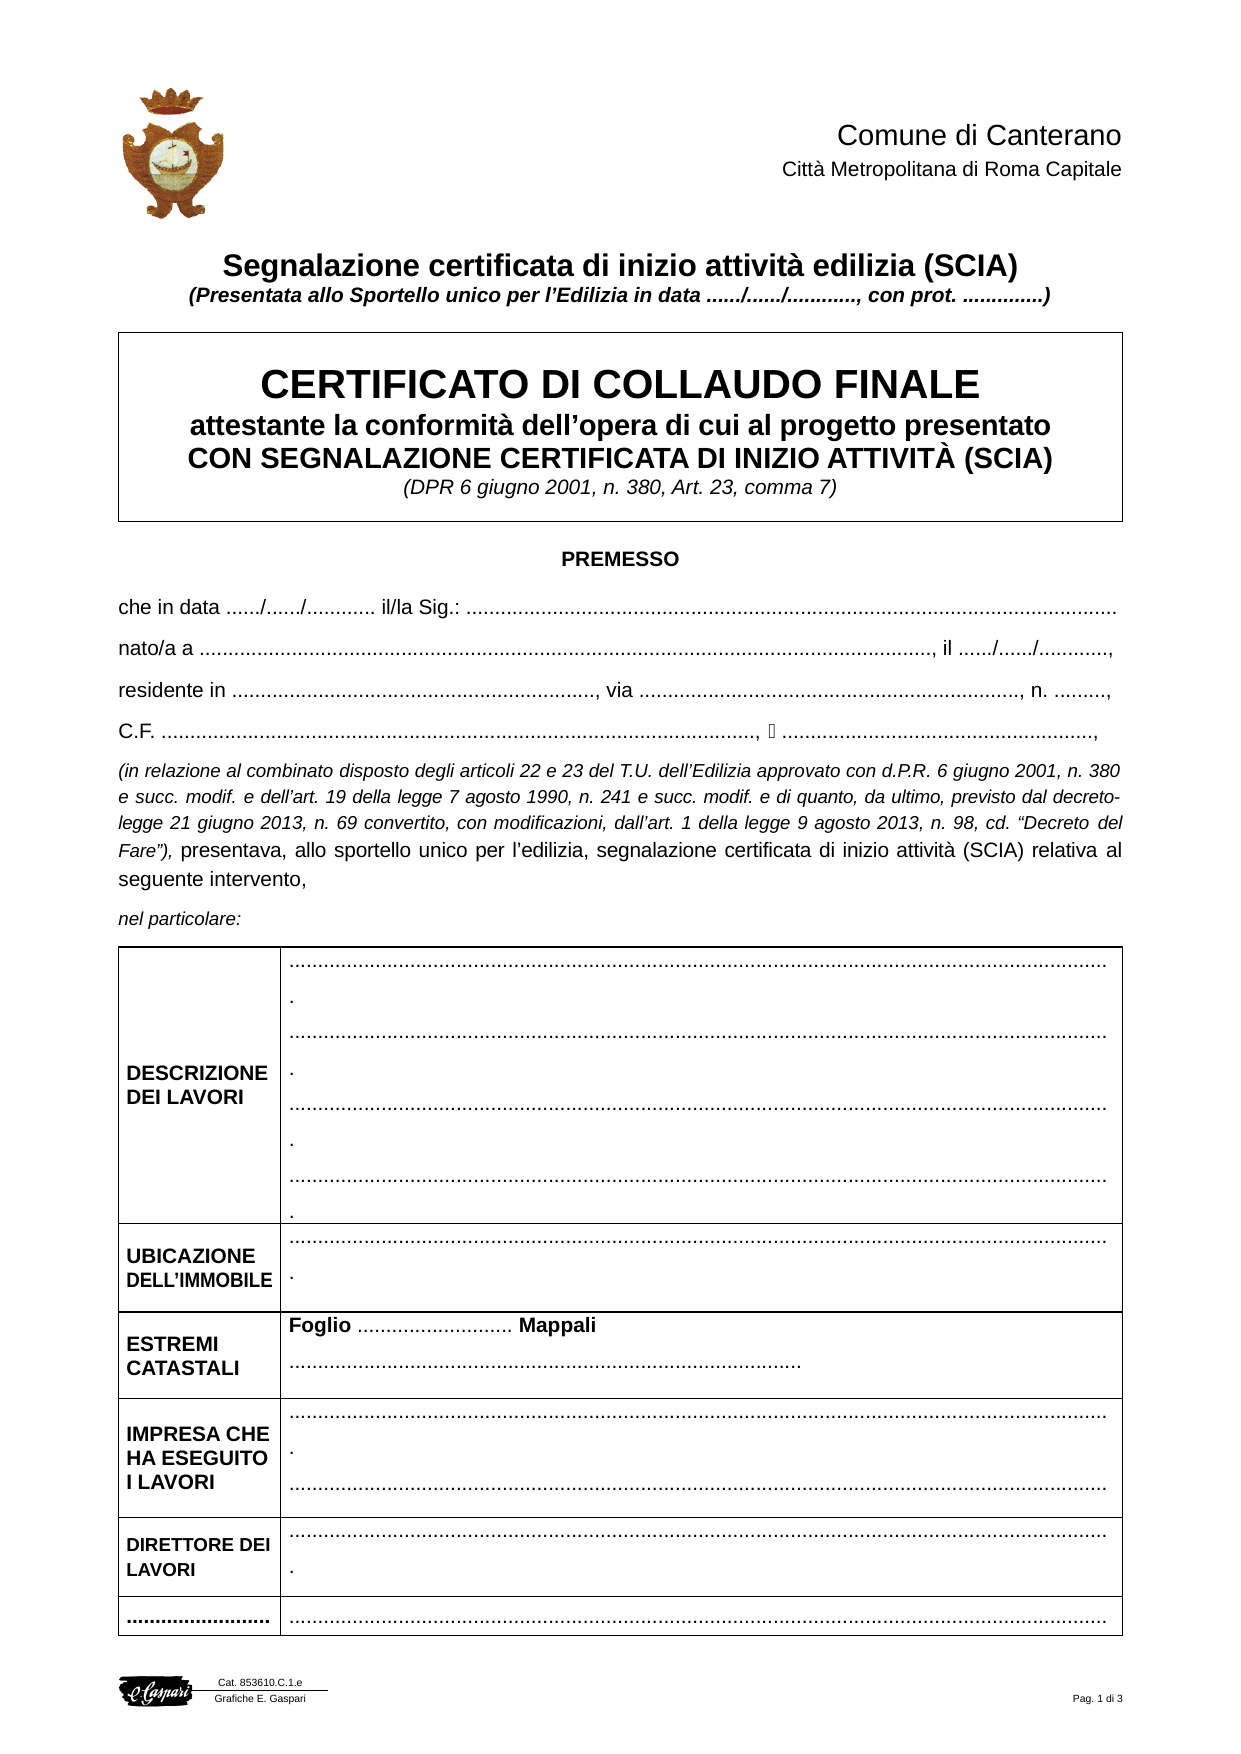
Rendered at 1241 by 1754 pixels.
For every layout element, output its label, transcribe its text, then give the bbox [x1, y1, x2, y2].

subtitle PREMESSO [118, 547, 1122, 571]
table_cell ............................................................................................................................................... ............................................................................................................................................... [281, 1518, 1122, 1596]
text che in data ....../....../............ il/la Sig.: ................................................................................................................. [118, 595, 1122, 619]
table_cell UBICAZIONE DELL’IMMOBILE [119, 1224, 280, 1311]
table_cell ESTREMI CATASTALI [119, 1313, 280, 1398]
text nel particolare: [118, 908, 1122, 930]
text nato/a a ..............................................................................................................................., il ....../....../............, [118, 636, 1122, 660]
table_cell ............................................................................................................................................... ............................................................................................................................................... [281, 1224, 1122, 1311]
picture [122, 87, 224, 219]
table_cell IMPRESA CHE HA ESEGUITO I LAVORI [119, 1399, 280, 1517]
table_cell ............................................................................................................................................... ............................................................................................................................................... [281, 1597, 1122, 1635]
table_header DESCRIZIONE DEI LAVORI [119, 948, 280, 1223]
table_header ............................................................................................................................................... ............................................................................................................................................... ............................................................................................................................................... ............................................................................................................................................... [281, 948, 1122, 1223]
picture [118, 1675, 193, 1707]
title Segnalazione certificata di inizio attività edilizia (SCIA) [118, 247, 1122, 283]
text (in relazione al combinato disposto degli articoli 22 e 23 del T.U. dell’Edilizia approvato con d.P.R. 6 giugno 2001, n. 380 e succ. modif. e dell’art. 19 della legge 7 agosto 1990, n. 241 e succ. modif. e di quanto, da ultimo, previsto dal decreto-legge 21 giugno 2013, n. 69 convertito, con modificazioni, dall’art. 1 della legge 9 agosto 2013, n. 98, cd. “Decreto del Fare”), presentava, allo sportello unico per l’edilizia, segnalazione certificata di inizio attività (SCIA) relativa al seguente intervento, [118, 760, 1122, 891]
text Comune di Canterano [224, 118, 1122, 152]
text C.F. .......................................................................................................,  ......................................................, [118, 719, 1122, 743]
table_cell DIRETTORE DEI LAVORI [119, 1518, 280, 1596]
table_cell ............................................................................................................................................... ............................................................................................................................................... Cod. Fisc. ..................................................................  ..................................................... [281, 1399, 1122, 1517]
text (Presentata allo Sportello unico per l’Edilizia in data ....../....../............, con prot. ..............) [118, 283, 1122, 307]
table_header CERTIFICATO DI COLLAUDO FINALE attestante la conformità dell’opera di cui al progetto presentato CON SEGNALAZIONE CERTIFICATA DI INIZIO ATTIVITÀ (SCIA) (DPR 6 giugno 2001, n. 380, Art. 23, comma 7) [119, 333, 1122, 521]
table_cell Foglio ........................... Mappali ......................................................................................... ............................................................................................................................................... [281, 1313, 1122, 1398]
text residente in ..............................................................., via .................................................................., n. ........., [118, 677, 1122, 701]
table_cell ......................... [119, 1597, 280, 1635]
text Città Metropolitana di Roma Capitale [224, 157, 1122, 181]
